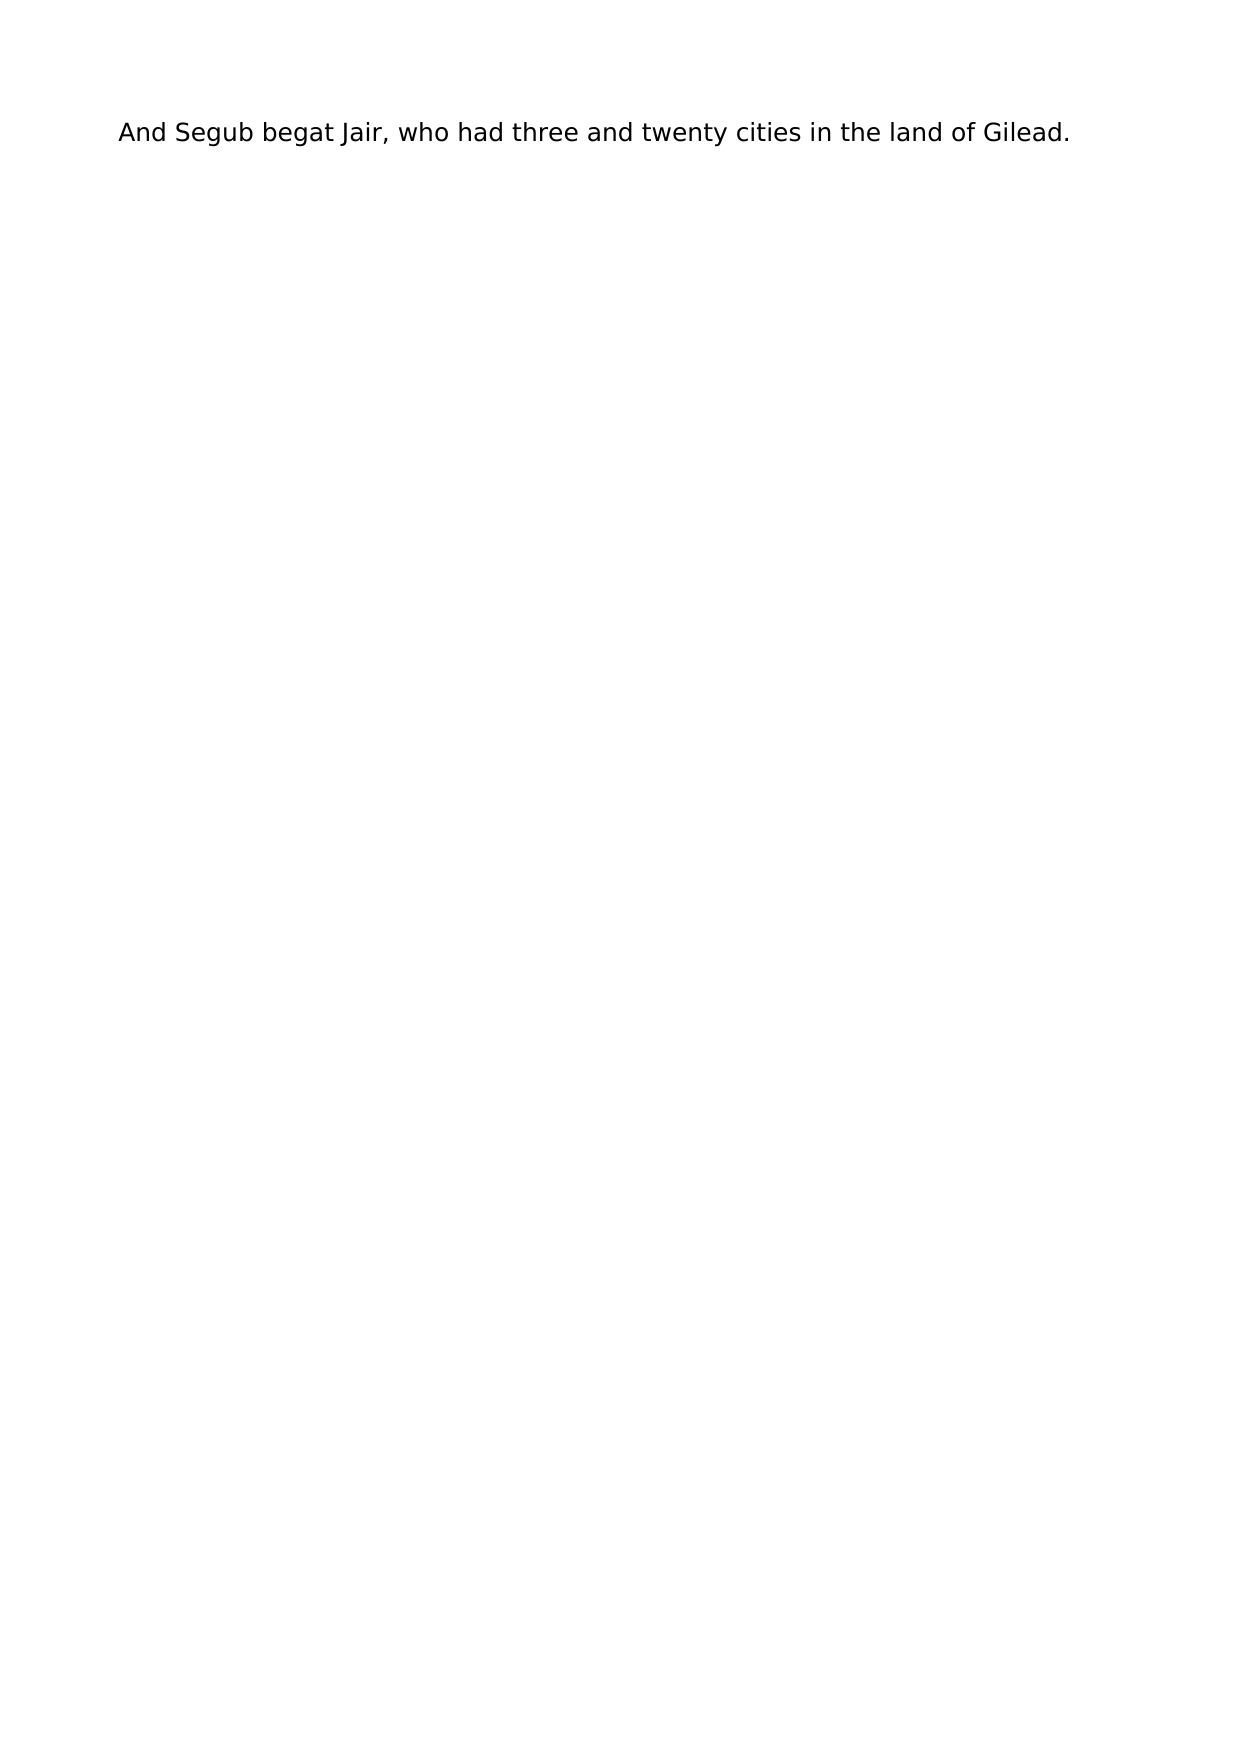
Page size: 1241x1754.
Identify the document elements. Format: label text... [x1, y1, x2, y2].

text And Segub begat Jair, who had three and twenty cities in the land of Gilead. [118, 118, 1122, 147]
